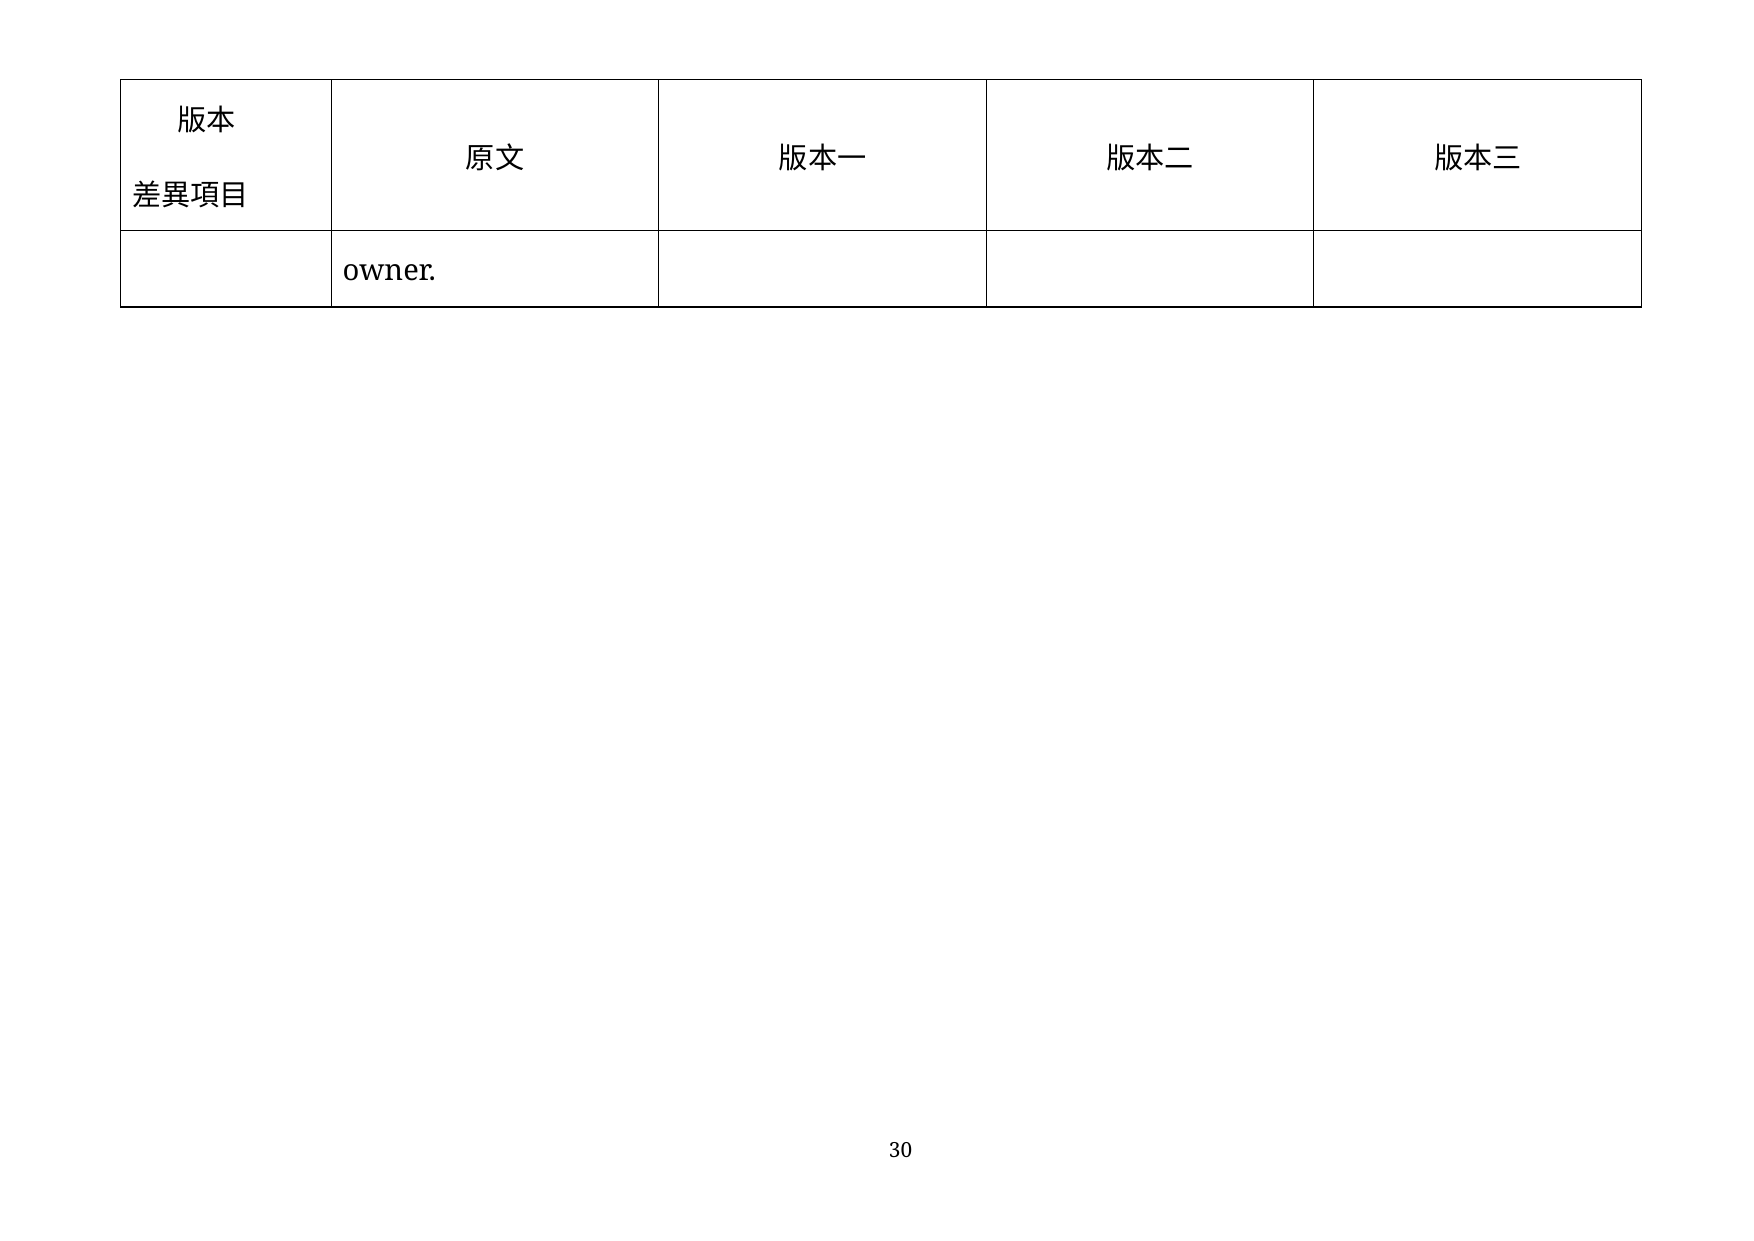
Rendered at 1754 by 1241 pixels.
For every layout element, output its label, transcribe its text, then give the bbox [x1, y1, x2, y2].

table_cell [1314, 231, 1641, 306]
table_cell [987, 231, 1313, 306]
table_header 原文 [332, 80, 658, 230]
table_cell owner. [332, 231, 658, 306]
table_header 版本三 [1314, 80, 1641, 230]
table_header 版本一 [659, 80, 986, 230]
table_header 版本二 [987, 80, 1313, 230]
table_cell [659, 231, 986, 306]
table_cell [121, 231, 331, 306]
table_header 版本 差異項目 [121, 80, 331, 230]
